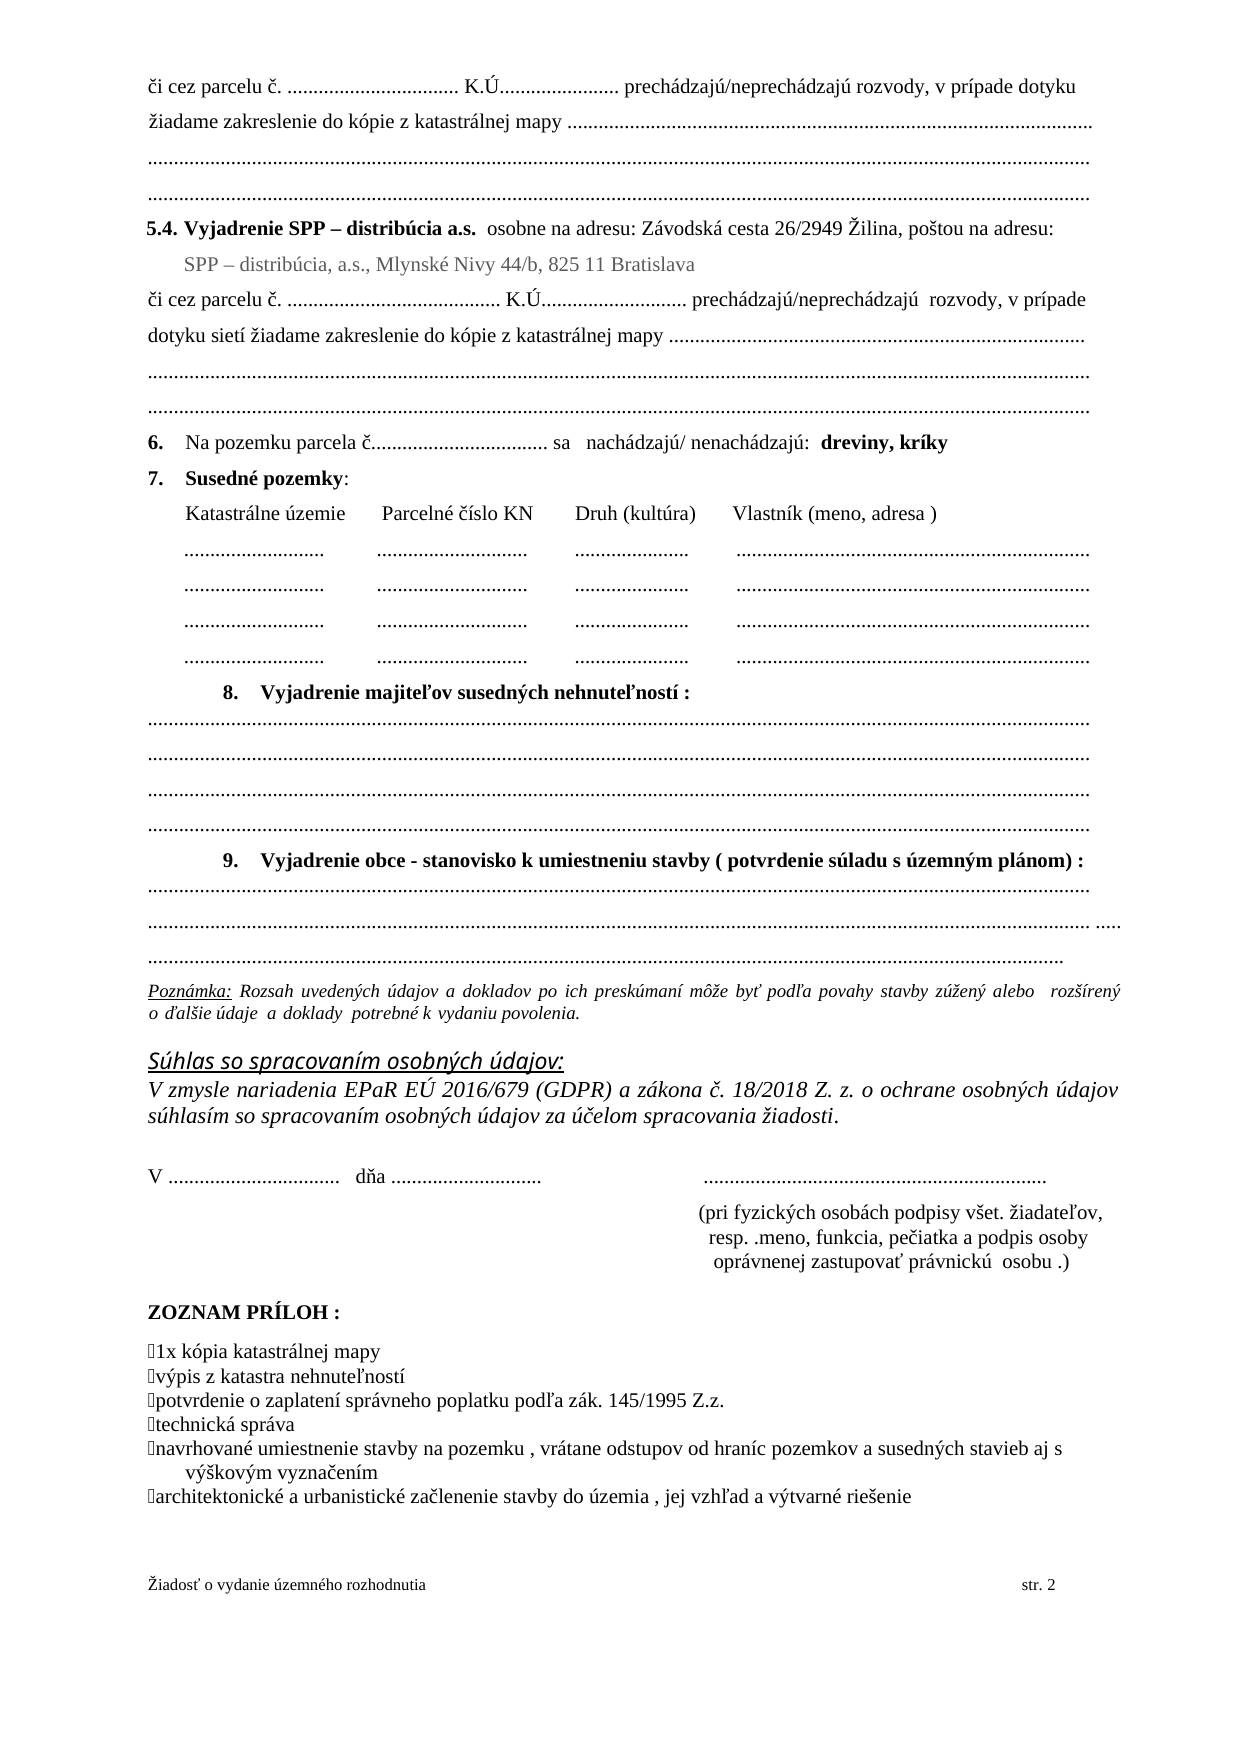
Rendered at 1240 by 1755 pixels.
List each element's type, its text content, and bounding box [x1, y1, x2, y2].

text Súhlas so spracovaním osobných údajov: [148, 1045, 1122, 1076]
text V ................................. dňa ............................. .................................................................. [148, 1164, 1122, 1188]
text (pri fyzických osobách podpisy všet. žiadateľov, [688, 1200, 1122, 1224]
list potvrdenie o zaplatení správneho poplatku podľa zák. 145/1995 Z.z. [110, 1388, 1122, 1412]
list 1x kópia katastrálnej mapy [110, 1339, 1122, 1363]
list technická správa [110, 1412, 1122, 1436]
text dotyku sietí žiadame zakreslenie do kópie z katastrálnej mapy ................................................................................ [148, 323, 1122, 347]
list výpis z katastra nehnuteľností [110, 1363, 1122, 1388]
text ..................................................................................................................................................................................... [147, 873, 1122, 897]
text ........................... ............................. ...................... .................................................................... [147, 644, 1122, 668]
list Susedné pozemky: [148, 465, 982, 489]
list navrhované umiestnenie stavby na pozemku , vrátane odstupov od hraníc pozemkov a susedných stavieb aj s výškovým vyznačením [110, 1436, 1122, 1484]
text Katastrálne územie Parcelné číslo KN Druh (kultúra) Vlastník (meno, adresa ) [185, 501, 1122, 525]
text ..................................................................................................................................................................................... [147, 394, 1122, 418]
text ..................................................................................................................................................................................... [147, 705, 1122, 729]
text ..................................................................................................................................................................................... [147, 358, 1122, 383]
text ........................... ............................. ...................... .................................................................... [147, 572, 1122, 596]
text ..................................................................................................................................................................................... [147, 741, 1122, 765]
list Na pozemku parcela č.................................. sa nachádzajú/ nenachádzajú: dreviny, kríky [148, 429, 982, 454]
list Vyjadrenie majiteľov susedných nehnuteľností : [223, 680, 1122, 704]
text ..................................................................................................................................................................................... [147, 145, 1122, 169]
text ........................... ............................. ...................... .................................................................... [147, 608, 1122, 632]
text ..................................................................................................................................................................................... ..................................................................................................................................................................................... [147, 909, 1122, 968]
text V zmysle nariadenia EPaR EÚ 2016/679 (GDPR) a zákona č. 18/2018 Z. z. o ochrane osobných údajov súhlasím so spracovaním osobných údajov za účelom spracovania žiadosti. [148, 1076, 1122, 1129]
text ..................................................................................................................................................................................... [147, 181, 1122, 204]
list Vyjadrenie SPP – distribúcia a.s. osobne na adresu: Závodská cesta 26/2949 Žilina, poštou na adresu: [148, 216, 1122, 240]
text Poznámka: Rozsah uvedených údajov a dokladov po ich preskúmaní môže byť podľa povahy stavby zúžený alebo rozšírený o ďalšie údaje a doklady potrebné k vydaniu povolenia. [148, 980, 1122, 1023]
text SPP – distribúcia, a.s., Mlynské Nivy 44/b, 825 11 Bratislava [184, 252, 1122, 276]
text ........................... ............................. ...................... .................................................................... [147, 537, 1122, 561]
text resp. .meno, funkcia, pečiatka a podpis osoby oprávnenej zastupovať právnickú osobu .) [688, 1225, 1122, 1273]
text či cez parcelu č. ................................. K.Ú....................... prechádzajú/neprechádzajú rozvody, v prípade dotyku žiadame zakreslenie do kópie z katastrálnej mapy ..................................................................................................... [148, 74, 1122, 133]
text ..................................................................................................................................................................................... [147, 812, 1122, 836]
text či cez parcelu č. ......................................... K.Ú............................ prechádzajú/neprechádzajú rozvody, v prípade [148, 287, 1122, 311]
list Vyjadrenie obce - stanovisko k umiestneniu stavby ( potvrdenie súladu s územným plánom) : [223, 847, 1122, 872]
list architektonické a urbanistické začlenenie stavby do územia , jej vzhľad a výtvarné riešenie [110, 1484, 1122, 1508]
text ..................................................................................................................................................................................... [147, 776, 1122, 801]
text ZOZNAM PRÍLOH : [147, 1300, 1122, 1324]
